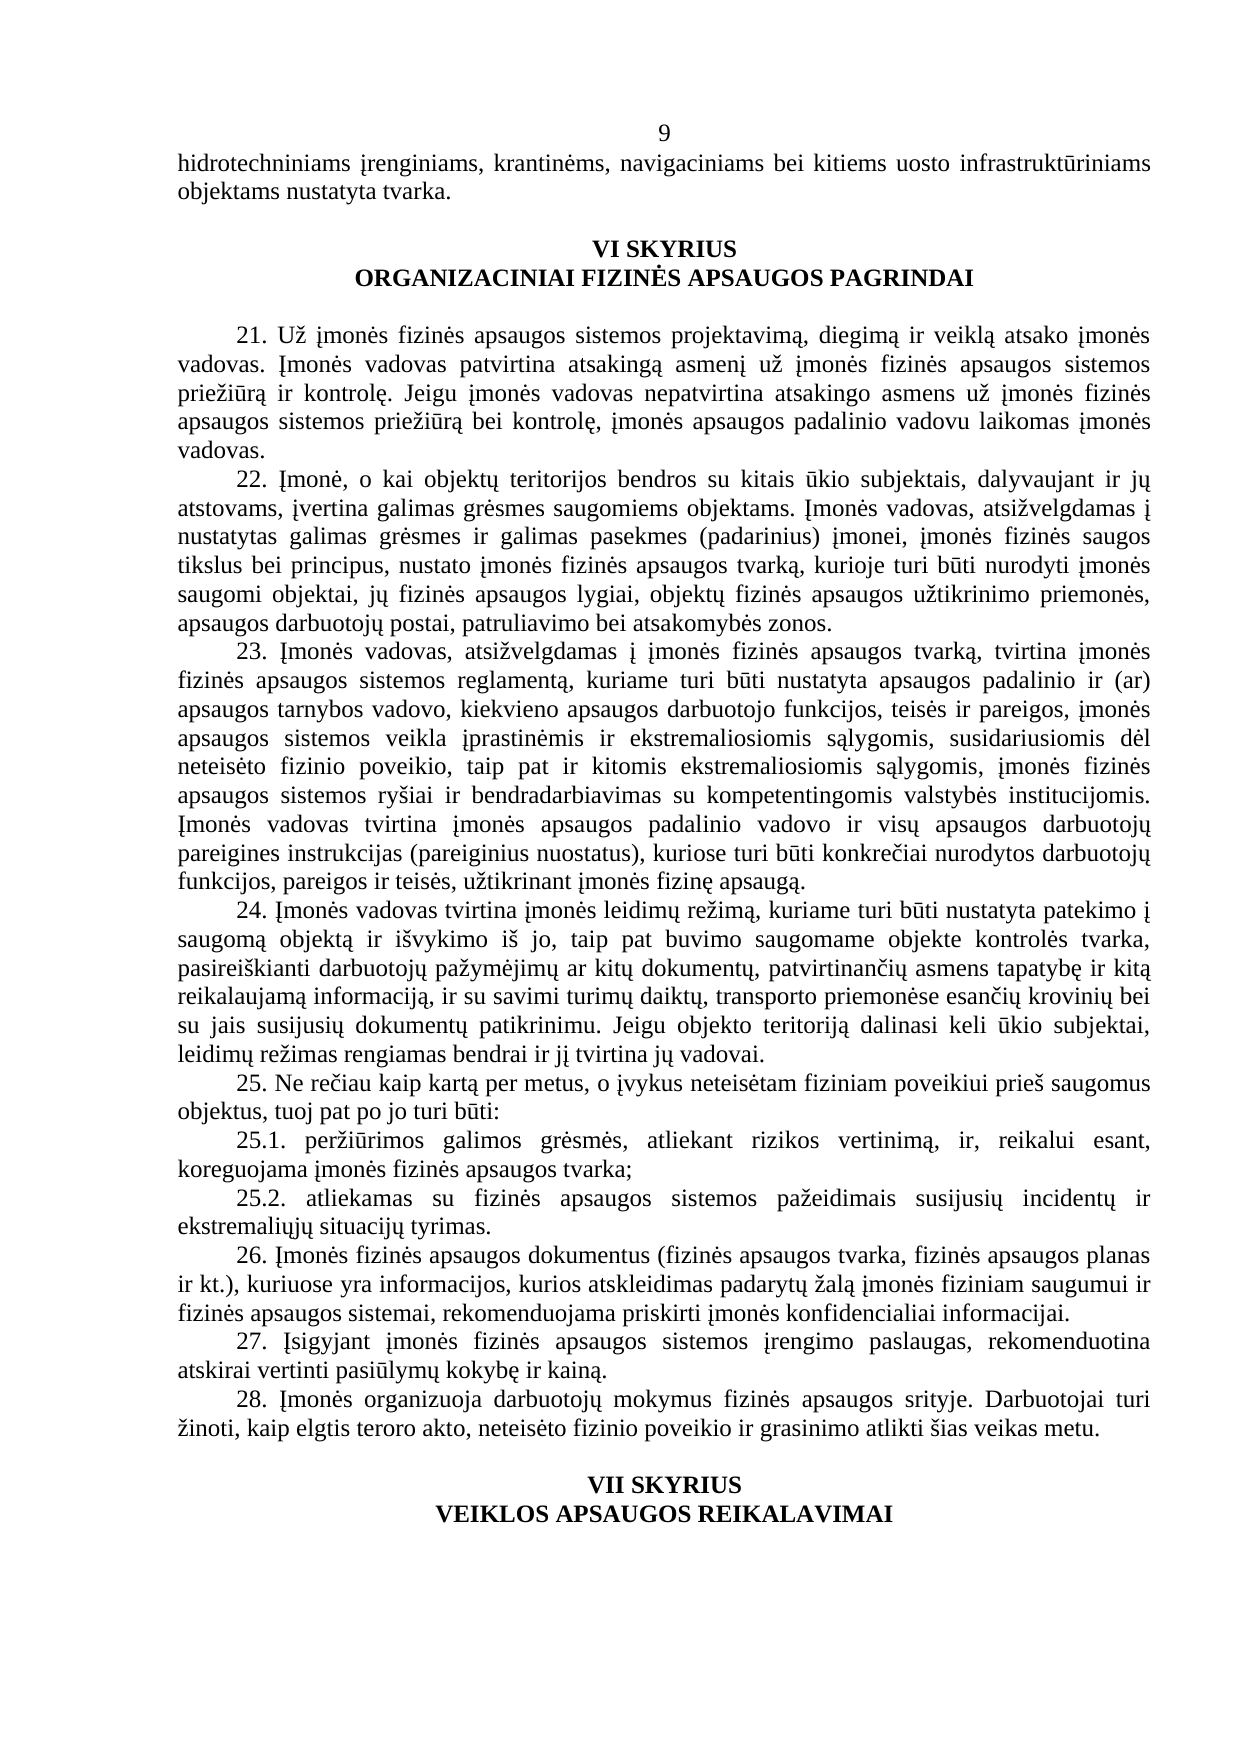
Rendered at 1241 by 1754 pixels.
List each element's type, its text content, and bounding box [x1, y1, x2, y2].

text 28. Įmonės organizuoja darbuotojų mokymus fizinės apsaugos srityje. Darbuotojai turi žinoti, kaip elgtis teroro akto, neteisėto fizinio poveikio ir grasinimo atlikti šias veikas metu. [177, 1384, 1152, 1441]
text 23. Įmonės vadovas, atsižvelgdamas į įmonės fizinės apsaugos tvarką, tvirtina įmonės fizinės apsaugos sistemos reglamentą, kuriame turi būti nustatyta apsaugos padalinio ir (ar) apsaugos tarnybos vadovo, kiekvieno apsaugos darbuotojo funkcijos, teisės ir pareigos, įmonės apsaugos sistemos veikla įprastinėmis ir ekstremaliosiomis sąlygomis, susidariusiomis dėl neteisėto fizinio poveikio, taip pat ir kitomis ekstremaliosiomis sąlygomis, įmonės fizinės apsaugos sistemos ryšiai ir bendradarbiavimas su kompetentingomis valstybės institucijomis. Įmonės vadovas tvirtina įmonės apsaugos padalinio vadovo ir visų apsaugos darbuotojų pareigines instrukcijas (pareiginius nuostatus), kuriose turi būti konkrečiai nurodytos darbuotojų funkcijos, pareigos ir teisės, užtikrinant įmonės fizinę apsaugą. [177, 636, 1152, 895]
text vi skyrius [177, 234, 1152, 263]
text 21. Už įmonės fizinės apsaugos sistemos projektavimą, diegimą ir veiklą atsako įmonės vadovas. Įmonės vadovas patvirtina atsakingą asmenį už įmonės fizinės apsaugos sistemos priežiūrą ir kontrolę. Jeigu įmonės vadovas nepatvirtina atsakingo asmens už įmonės fizinės apsaugos sistemos priežiūrą bei kontrolę, įmonės apsaugos padalinio vadovu laikomas įmonės vadovas. [177, 320, 1152, 464]
text 25.2. atliekamas su fizinės apsaugos sistemos pažeidimais susijusių incidentų ir ekstremaliųjų situacijų tyrimas. [177, 1183, 1152, 1240]
text ORGANIZACINIAI FIZINĖS apSAUGOS PAGRINDAI [177, 263, 1152, 291]
text 27. Įsigyjant įmonės fizinės apsaugos sistemos įrengimo paslaugas, rekomenduotina atskirai vertinti pasiūlymų kokybę ir kainą. [177, 1326, 1152, 1384]
text VEIKLOS APSAUGOS REIKALAVIMAI [177, 1499, 1152, 1528]
text hidrotechniniams įrenginiams, krantinėms, navigaciniams bei kitiems uosto infrastruktūriniams objektams nustatyta tvarka. [177, 148, 1152, 205]
text 24. Įmonės vadovas tvirtina įmonės leidimų režimą, kuriame turi būti nustatyta patekimo į saugomą objektą ir išvykimo iš jo, taip pat buvimo saugomame objekte kontrolės tvarka, pasireiškianti darbuotojų pažymėjimų ar kitų dokumentų, patvirtinančių asmens tapatybę ir kitą reikalaujamą informaciją, ir su savimi turimų daiktų, transporto priemonėse esančių krovinių bei su jais susijusių dokumentų patikrinimu. Jeigu objekto teritoriją dalinasi keli ūkio subjektai, leidimų režimas rengiamas bendrai ir jį tvirtina jų vadovai. [177, 895, 1152, 1068]
text 25. Ne rečiau kaip kartą per metus, o įvykus neteisėtam fiziniam poveikiui prieš saugomus objektus, tuoj pat po jo turi būti: [177, 1068, 1152, 1125]
text 22. Įmonė, o kai objektų teritorijos bendros su kitais ūkio subjektais, dalyvaujant ir jų atstovams, įvertina galimas grėsmes saugomiems objektams. Įmonės vadovas, atsižvelgdamas į nustatytas galimas grėsmes ir galimas pasekmes (padarinius) įmonei, įmonės fizinės saugos tikslus bei principus, nustato įmonės fizinės apsaugos tvarką, kurioje turi būti nurodyti įmonės saugomi objektai, jų fizinės apsaugos lygiai, objektų fizinės apsaugos užtikrinimo priemonės, apsaugos darbuotojų postai, patruliavimo bei atsakomybės zonos. [177, 464, 1152, 636]
text vii skyrius [177, 1470, 1152, 1499]
text 26. Įmonės fizinės apsaugos dokumentus (fizinės apsaugos tvarka, fizinės apsaugos planas ir kt.), kuriuose yra informacijos, kurios atskleidimas padarytų žalą įmonės fiziniam saugumui ir fizinės apsaugos sistemai, rekomenduojama priskirti įmonės konfidencialiai informacijai. [177, 1240, 1152, 1326]
text 25.1. peržiūrimos galimos grėsmės, atliekant rizikos vertinimą, ir, reikalui esant, koreguojama įmonės fizinės apsaugos tvarka; [177, 1125, 1152, 1183]
